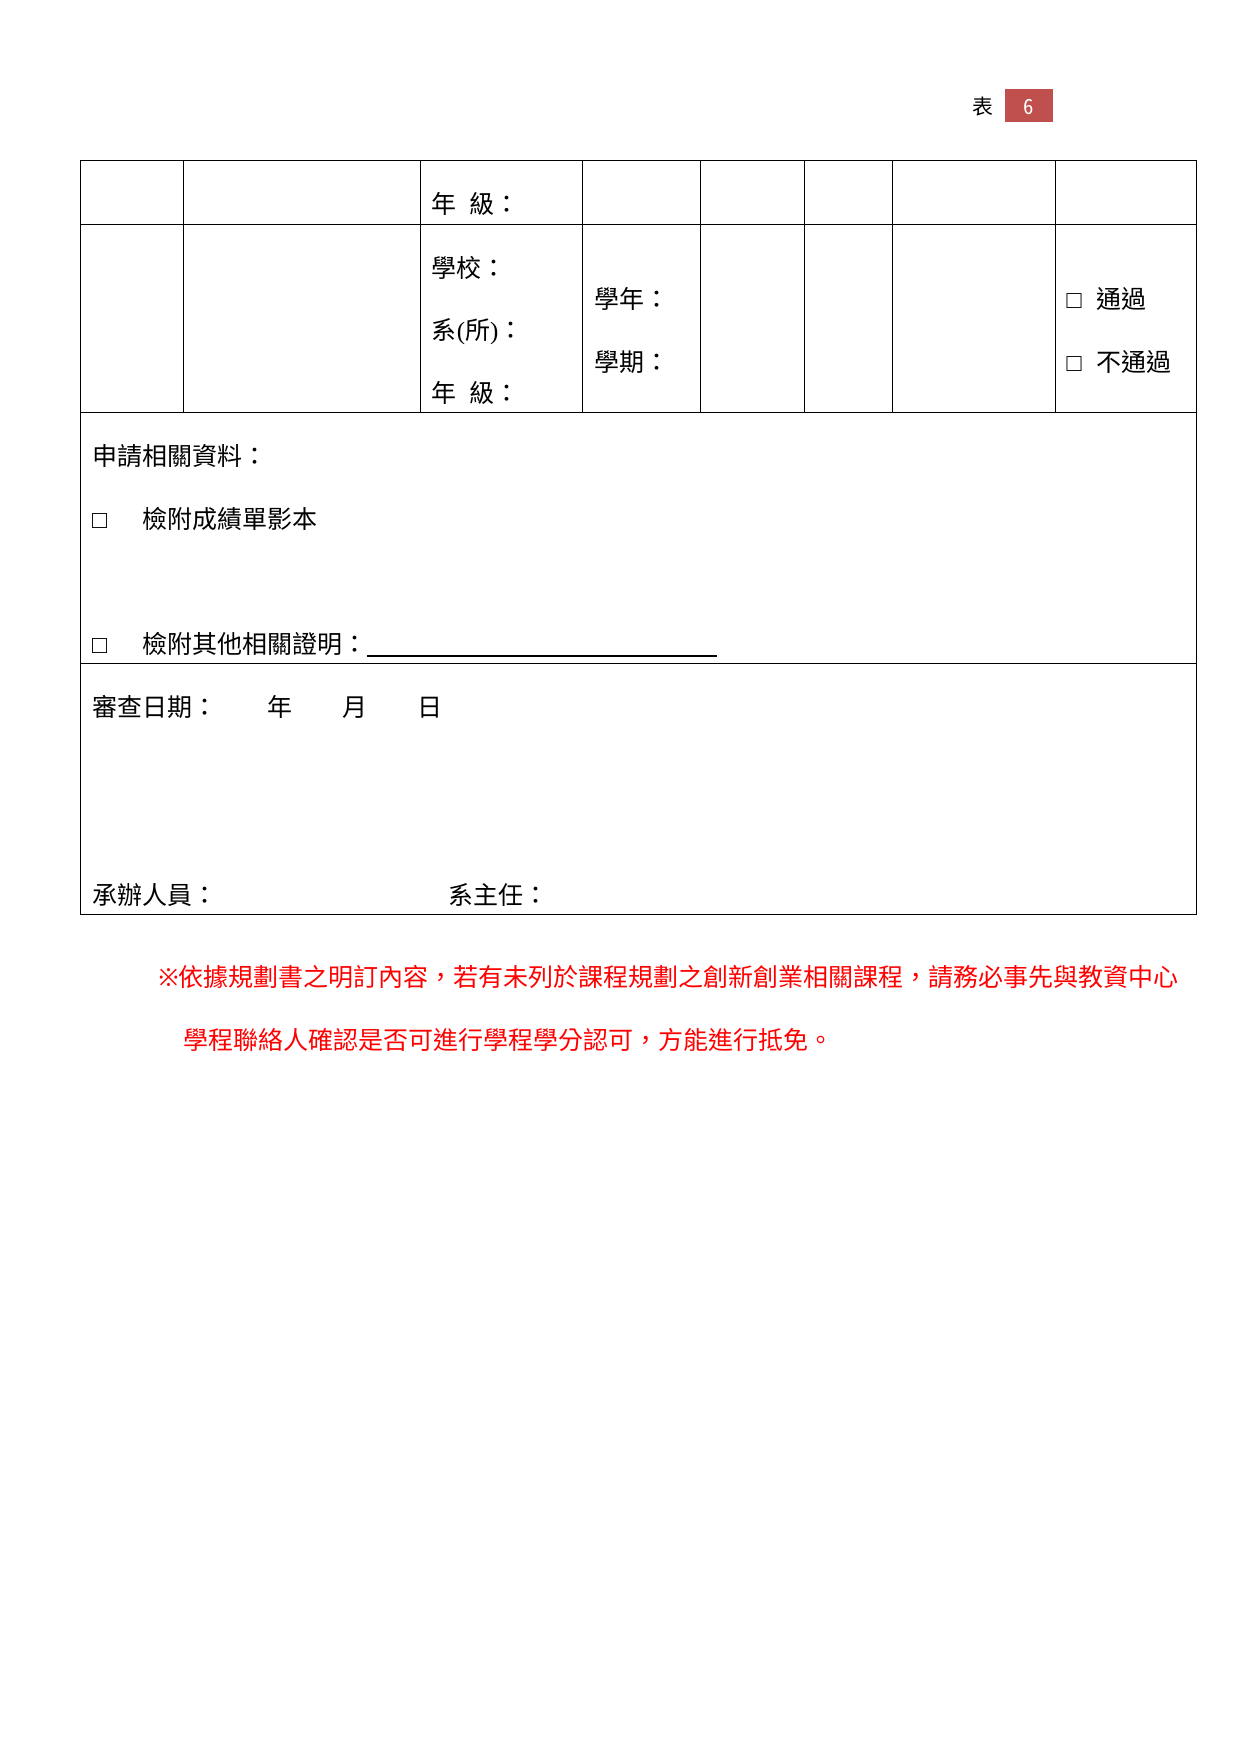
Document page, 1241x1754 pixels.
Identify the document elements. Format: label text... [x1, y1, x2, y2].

table_cell [1056, 161, 1196, 224]
table_cell [184, 161, 420, 224]
table_cell [583, 161, 700, 224]
table_cell [893, 161, 1055, 224]
table_cell 年 級： [421, 161, 582, 224]
table_cell [81, 161, 183, 224]
table_cell 審查日期： 年 月 日 承辦人員： 系主任： [81, 664, 1196, 914]
table_cell [701, 225, 804, 412]
table_cell [184, 225, 420, 412]
table_cell [893, 225, 1055, 412]
table_cell [805, 161, 892, 224]
table_cell 學年： 學期： [583, 225, 700, 412]
text ※依據規劃書之明訂內容，若有未列於課程規劃之創新創業相關課程，請務必事先與教資中心學程聯絡人確認是否可進行學程學分認可，方能進行抵免。 [158, 934, 1191, 1059]
table_cell [701, 161, 804, 224]
table_cell □ 通過 □ 不通過 [1056, 225, 1196, 412]
table_cell 學校： 系(所)： 年 級： [421, 225, 582, 412]
table_cell [805, 225, 892, 412]
table_cell [81, 225, 183, 412]
table_cell 申請相關資料： 檢附成績單影本 檢附其他相關證明： [81, 413, 1196, 663]
